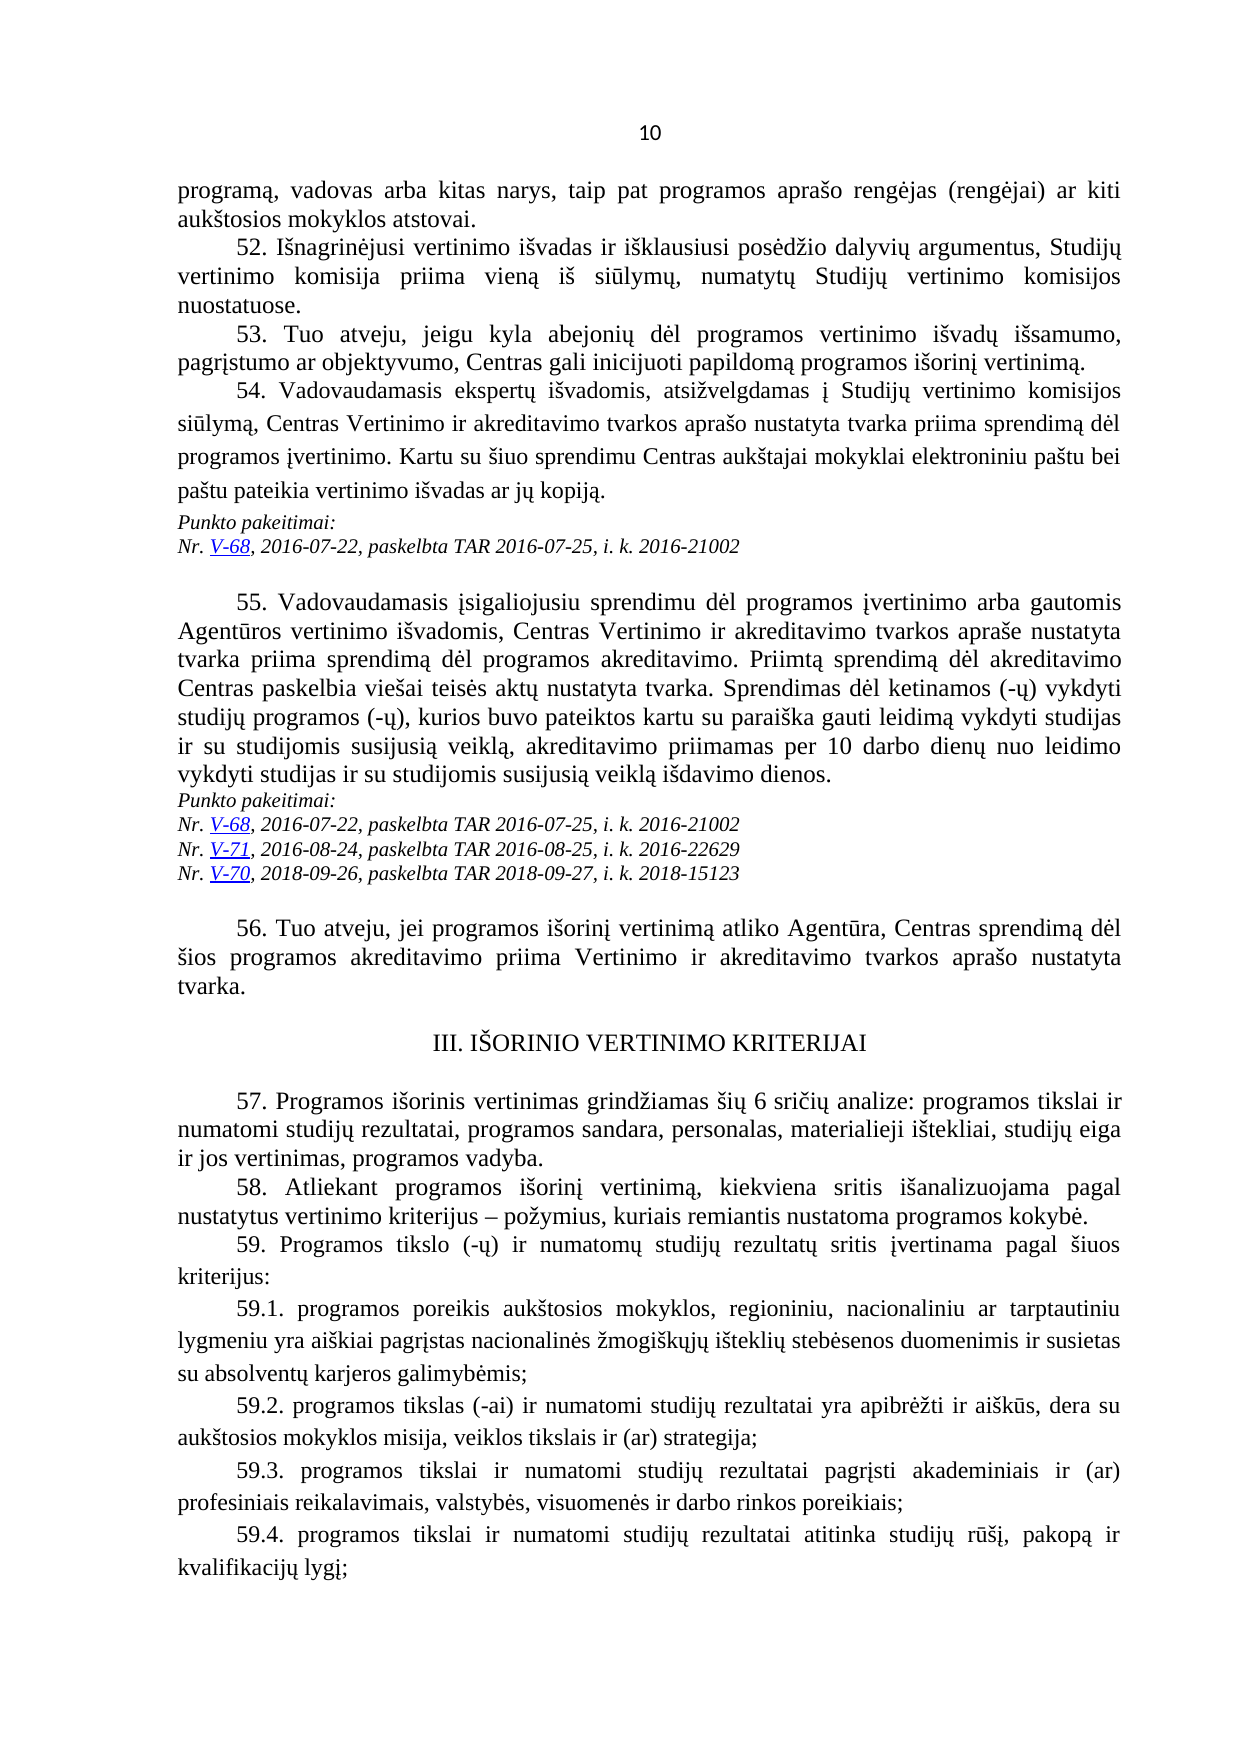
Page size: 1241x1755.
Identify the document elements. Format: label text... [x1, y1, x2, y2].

text 53. Tuo atveju, jeigu kyla abejonių dėl programos vertinimo išvadų išsamumo, pagrįstumo ar objektyvumo, Centras gali inicijuoti papildomą programos išorinį vertinimą. [177, 319, 1122, 376]
text 59. Programos tikslo (-ų) ir numatomų studijų rezultatų sritis įvertinama pagal šiuos kriterijus: [177, 1229, 1122, 1289]
text 57. Programos išorinis vertinimas grindžiamas šių 6 sričių analize: programos tikslai ir numatomi studijų rezultatai, programos sandara, personalas, materialieji ištekliai, studijų eiga ir jos vertinimas, programos vadyba. [177, 1086, 1122, 1172]
text 52. Išnagrinėjusi vertinimo išvadas ir išklausiusi posėdžio dalyvių argumentus, Studijų vertinimo komisija priima vieną iš siūlymų, numatytų Studijų vertinimo komisijos nuostatuose. [177, 232, 1122, 319]
text 54. Vadovaudamasis ekspertų išvadomis, atsižvelgdamas į Studijų vertinimo komisijos siūlymą, Centras Vertinimo ir akreditavimo tvarkos aprašo nustatyta tvarka priima sprendimą dėl programos įvertinimo. Kartu su šiuo sprendimu Centras aukštajai mokyklai elektroniniu paštu bei paštu pateikia vertinimo išvadas ar jų kopiją. [177, 376, 1122, 504]
text programą, vadovas arba kitas narys, taip pat programos aprašo rengėjas (rengėjai) ar kiti aukštosios mokyklos atstovai. [177, 175, 1122, 232]
text 58. Atliekant programos išorinį vertinimą, kiekviena sritis išanalizuojama pagal nustatytus vertinimo kriterijus – požymius, kuriais remiantis nustatoma programos kokybė. [177, 1172, 1122, 1229]
text Nr. V-68, 2016-07-22, paskelbta TAR 2016-07-25, i. k. 2016-21002 [177, 534, 1122, 558]
text Nr. V-68, 2016-07-22, paskelbta TAR 2016-07-25, i. k. 2016-21002 [177, 812, 1122, 836]
text 59.2. programos tikslas (-ai) ir numatomi studijų rezultatai yra apibrėžti ir aiškūs, dera su aukštosios mokyklos misija, veiklos tikslais ir (ar) strategija; [177, 1391, 1122, 1451]
text Punkto pakeitimai: [177, 788, 1122, 812]
text Punkto pakeitimai: [177, 510, 1122, 534]
text 59.3. programos tikslai ir numatomi studijų rezultatai pagrįsti akademiniais ir (ar) profesiniais reikalavimais, valstybės, visuomenės ir darbo rinkos poreikiais; [177, 1456, 1122, 1516]
text III. IŠORINIO VERTINIMO KRITERIJAI [177, 1028, 1122, 1057]
text 56. Tuo atveju, jei programos išorinį vertinimą atliko Agentūra, Centras sprendimą dėl šios programos akreditavimo priima Vertinimo ir akreditavimo tvarkos aprašo nustatyta tvarka. [177, 913, 1122, 999]
text 59.1. programos poreikis aukštosios mokyklos, regioniniu, nacionaliniu ar tarptautiniu lygmeniu yra aiškiai pagrįstas nacionalinės žmogiškųjų išteklių stebėsenos duomenimis ir susietas su absolventų karjeros galimybėmis; [177, 1294, 1122, 1386]
text 55. Vadovaudamasis įsigaliojusiu sprendimu dėl programos įvertinimo arba gautomis Agentūros vertinimo išvadomis, Centras Vertinimo ir akreditavimo tvarkos apraše nustatyta tvarka priima sprendimą dėl programos akreditavimo. Priimtą sprendimą dėl akreditavimo Centras paskelbia viešai teisės aktų nustatyta tvarka. Sprendimas dėl ketinamos (-ų) vykdyti studijų programos (-ų), kurios buvo pateiktos kartu su paraiška gauti leidimą vykdyti studijas ir su studijomis susijusią veiklą, akreditavimo priimamas per 10 darbo dienų nuo leidimo vykdyti studijas ir su studijomis susijusią veiklą išdavimo dienos. [177, 587, 1122, 788]
text 59.4. programos tikslai ir numatomi studijų rezultatai atitinka studijų rūšį, pakopą ir kvalifikacijų lygį; [177, 1520, 1122, 1580]
text Nr. V-70, 2018-09-26, paskelbta TAR 2018-09-27, i. k. 2018-15123 [177, 861, 1122, 884]
text Nr. V-71, 2016-08-24, paskelbta TAR 2016-08-25, i. k. 2016-22629 [177, 836, 1122, 861]
